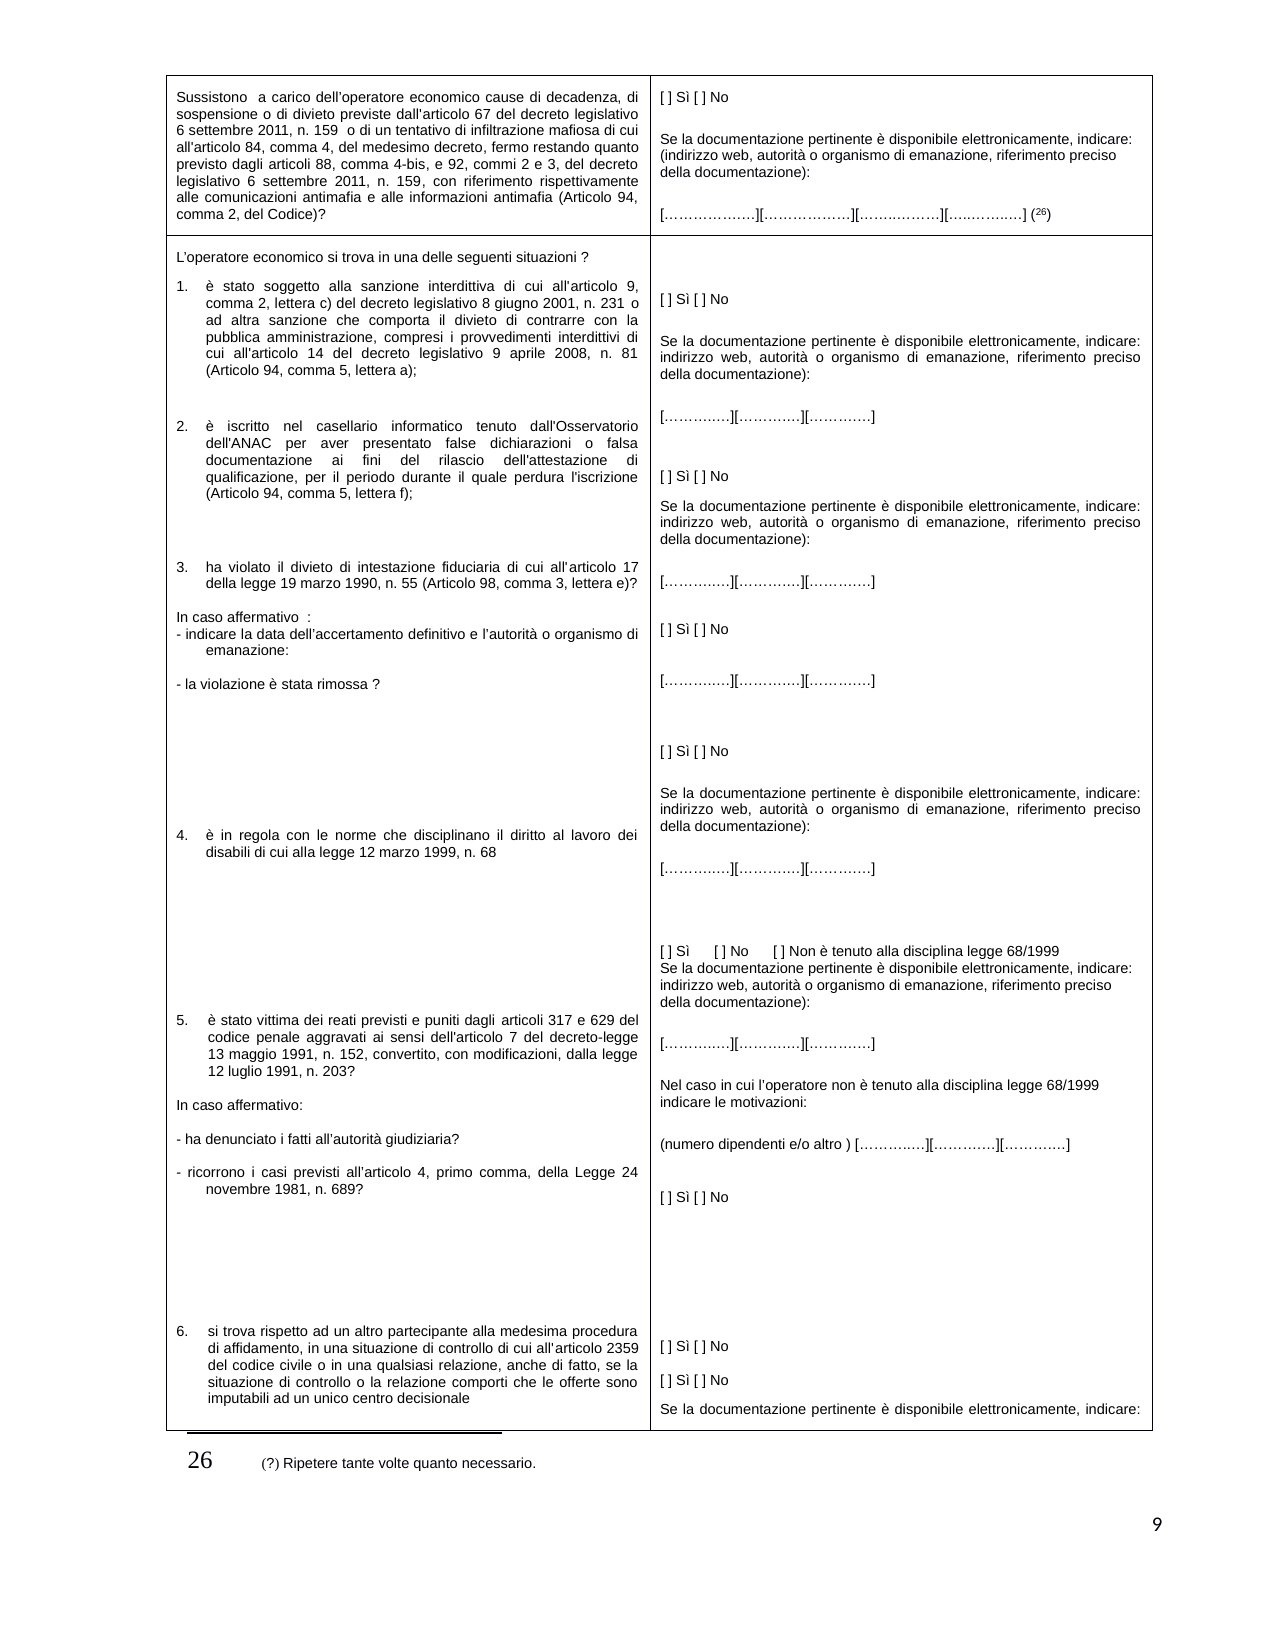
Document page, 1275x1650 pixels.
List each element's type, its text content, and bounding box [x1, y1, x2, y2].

table_cell Sussistono a carico dell’operatore economico cause di decadenza, di sospensione o di divieto previste dall'articolo 67 del decreto legislativo 6 settembre 2011, n. 159 o di un tentativo di infiltrazione mafiosa di cui all'articolo 84, comma 4, del medesimo decreto, fermo restando quanto previsto dagli articoli 88, comma 4-bis, e 92, commi 2 e 3, del decreto legislativo 6 settembre 2011, n. 159, con riferimento rispettivamente alle comunicazioni antimafia e alle informazioni antimafia (Articolo 94, comma 2, del Codice)? [167, 76, 650, 235]
table_cell [ ] Sì [ ] No Se la documentazione pertinente è disponibile elettronicamente, indicare: (indirizzo web, autorità o organismo di emanazione, riferimento preciso della documentazione): […………….…][………………][……..………][…..……..…] () [651, 76, 1152, 235]
table_cell L’operatore economico si trova in una delle seguenti situazioni ? è stato soggetto alla sanzione interdittiva di cui all'articolo 9, comma 2, lettera c) del decreto legislativo 8 giugno 2001, n. 231 o ad altra sanzione che comporta il divieto di contrarre con la pubblica amministrazione, compresi i provvedimenti interdittivi di cui all'articolo 14 del decreto legislativo 9 aprile 2008, n. 81 (Articolo 94, comma 5, lettera a); è iscritto nel casellario informatico tenuto dall'Osservatorio dell'ANAC per aver presentato false dichiarazioni o falsa documentazione ai fini del rilascio dell'attestazione di qualificazione, per il periodo durante il quale perdura l'iscrizione (Articolo 94, comma 5, lettera f); ha violato il divieto di intestazione fiduciaria di cui all'articolo 17 della legge 19 marzo 1990, n. 55 (Articolo 98, comma 3, lettera e)? In caso affermativo : - indicare la data dell’accertamento definitivo e l’autorità o organismo di emanazione: - la violazione è stata rimossa ? è in regola con le norme che disciplinano il diritto al lavoro dei disabili di cui alla legge 12 marzo 1999, n. 68 è stato vittima dei reati previsti e puniti dagli articoli 317 e 629 del codice penale aggravati ai sensi dell'articolo 7 del decreto-legge 13 maggio 1991, n. 152, convertito, con modificazioni, dalla legge 12 luglio 1991, n. 203? In caso affermativo: - ha denunciato i fatti all’autorità giudiziaria? - ricorrono i casi previsti all’articolo 4, primo comma, della Legge 24 novembre 1981, n. 689? si trova rispetto ad un altro partecipante alla medesima procedura di affidamento, in una situazione di controllo di cui all'articolo 2359 del codice civile o in una qualsiasi relazione, anche di fatto, se la situazione di controllo o la relazione comporti che le offerte sono imputabili ad un unico centro decisionale [167, 236, 650, 1429]
table_cell [ ] Sì [ ] No Se la documentazione pertinente è disponibile elettronicamente, indicare: indirizzo web, autorità o organismo di emanazione, riferimento preciso della documentazione): [………..…][……….…][……….…] [ ] Sì [ ] No Se la documentazione pertinente è disponibile elettronicamente, indicare: indirizzo web, autorità o organismo di emanazione, riferimento preciso della documentazione): [………..…][……….…][……….…] [ ] Sì [ ] No [………..…][……….…][……….…] [ ] Sì [ ] No Se la documentazione pertinente è disponibile elettronicamente, indicare: indirizzo web, autorità o organismo di emanazione, riferimento preciso della documentazione): [………..…][……….…][……….…] [ ] Sì [ ] No [ ] Non è tenuto alla disciplina legge 68/1999 Se la documentazione pertinente è disponibile elettronicamente, indicare: indirizzo web, autorità o organismo di emanazione, riferimento preciso della documentazione): [………..…][……….…][……….…] Nel caso in cui l’operatore non è tenuto alla disciplina legge 68/1999 indicare le motivazioni: (numero dipendenti e/o altro ) [………..…][……….…][……….…] [ ] Sì [ ] No [ ] Sì [ ] No [ ] Sì [ ] No Se la documentazione pertinente è disponibile elettronicamente, indicare: [651, 236, 1152, 1429]
